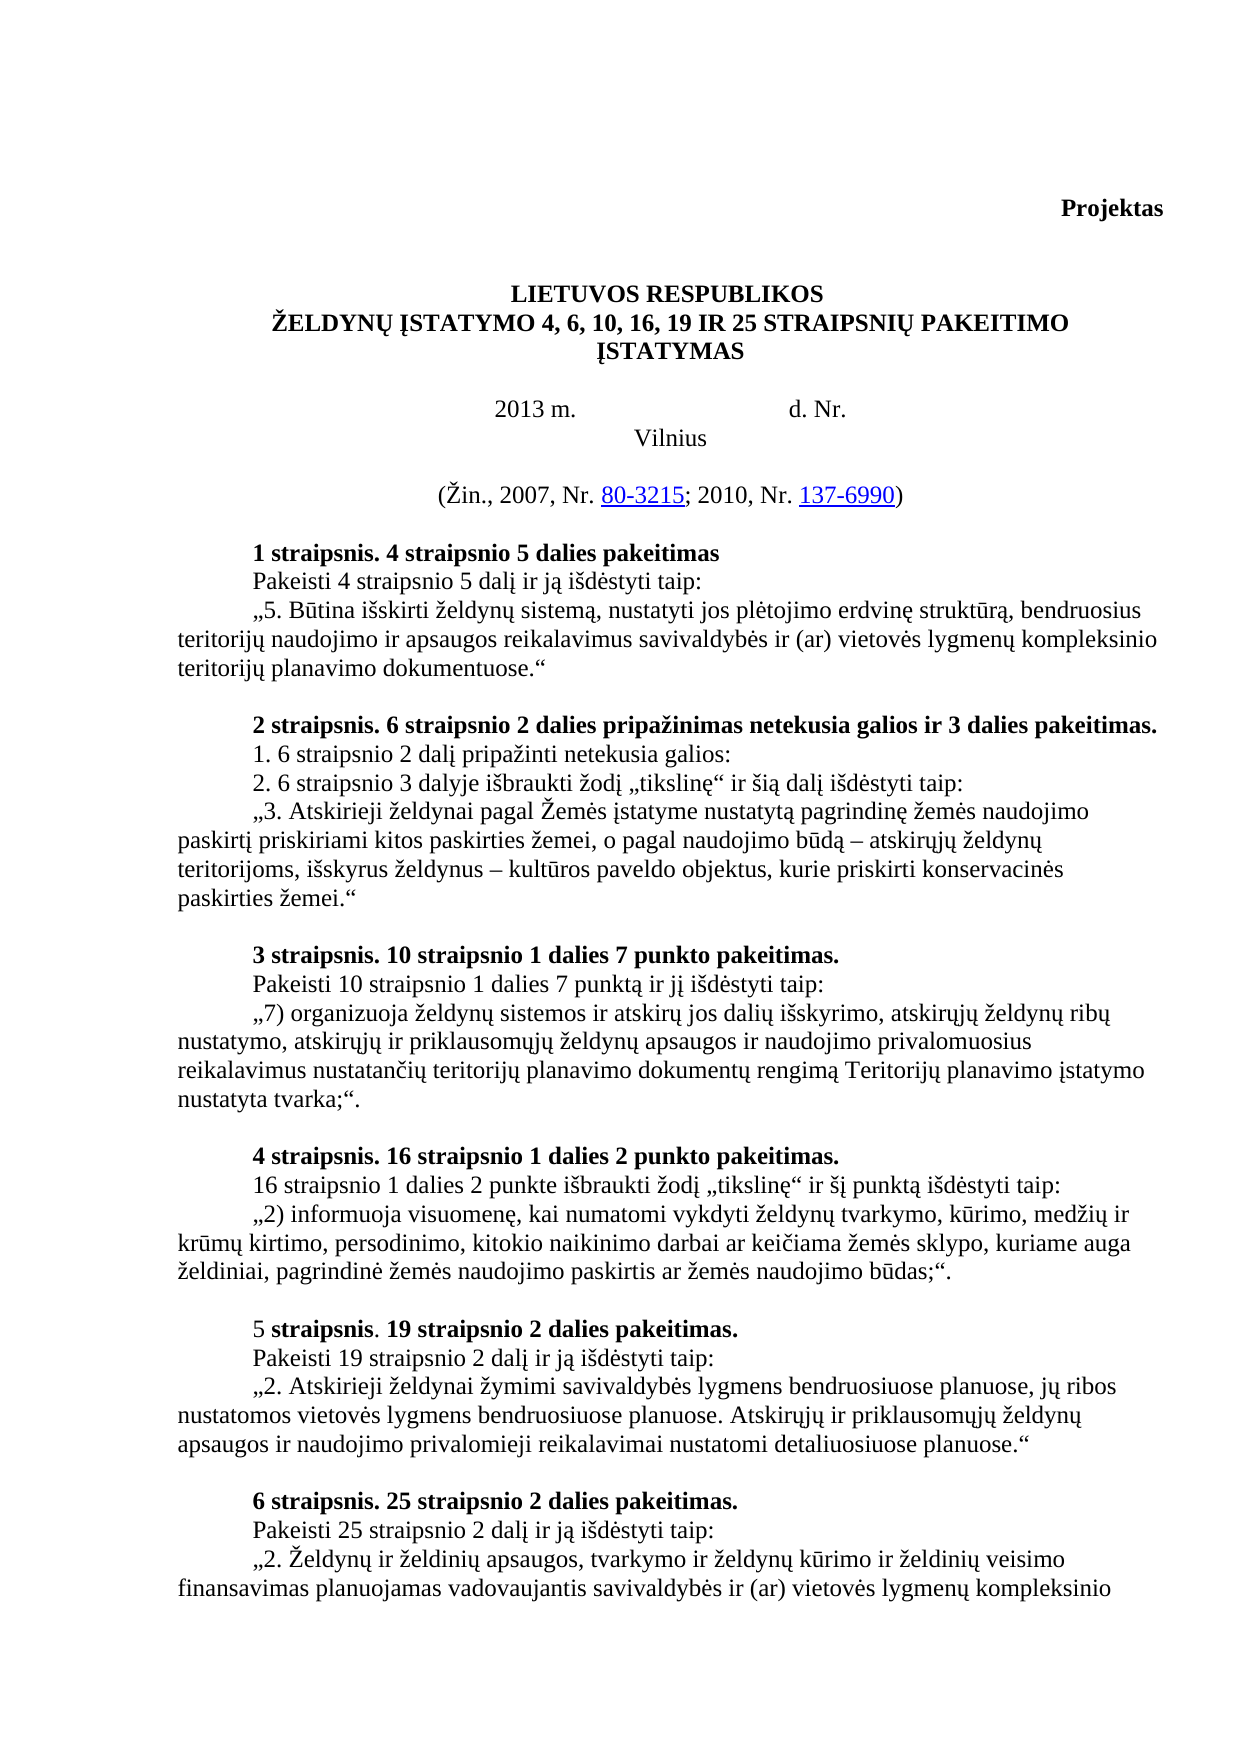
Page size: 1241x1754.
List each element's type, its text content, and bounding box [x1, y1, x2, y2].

text 16 straipsnio 1 dalies 2 punkte išbraukti žodį „tikslinę“ ir šį punktą išdėstyti taip: [177, 1170, 1163, 1199]
text „7) organizuoja želdynų sistemos ir atskirų jos dalių išskyrimo, atskirųjų želdynų ribų nustatymo, atskirųjų ir priklausomųjų želdynų apsaugos ir naudojimo privalomuosius reikalavimus nustatančių teritorijų planavimo dokumentų rengimą Teritorijų planavimo įstatymo nustatyta tvarka;“. [177, 998, 1163, 1113]
text „5. Būtina išskirti želdynų sistemą, nustatyti jos plėtojimo erdvinę struktūrą, bendruosius teritorijų naudojimo ir apsaugos reikalavimus savivaldybės ir (ar) vietovės lygmenų kompleksinio teritorijų planavimo dokumentuose.“ [177, 595, 1163, 681]
text 1. 6 straipsnio 2 dalį pripažinti netekusia galios: [177, 739, 1163, 768]
text 4 straipsnis. 16 straipsnio 1 dalies 2 punkto pakeitimas. [177, 1141, 1163, 1170]
text 2 straipsnis. 6 straipsnio 2 dalies pripažinimas netekusia galios ir 3 dalies pakeitimas. [177, 710, 1163, 739]
text Pakeisti 10 straipsnio 1 dalies 7 punktą ir jį išdėstyti taip: [177, 969, 1163, 998]
text 2013 m. d. Nr. [177, 394, 1163, 423]
text „3. Atskirieji želdynai pagal Žemės įstatyme nustatytą pagrindinę žemės naudojimo paskirtį priskiriami kitos paskirties žemei, o pagal naudojimo būdą – atskirųjų želdynų teritorijoms, išskyrus želdynus – kultūros paveldo objektus, kurie priskirti konservacinės paskirties žemei.“ [177, 796, 1163, 911]
text 3 straipsnis. 10 straipsnio 1 dalies 7 punkto pakeitimas. [177, 940, 1163, 969]
text 2. 6 straipsnio 3 dalyje išbraukti žodį „tikslinę“ ir šią dalį išdėstyti taip: [177, 768, 1163, 796]
text Projektas [177, 193, 1163, 221]
text 5 straipsnis. 19 straipsnio 2 dalies pakeitimas. [177, 1314, 1163, 1343]
text Vilnius [177, 423, 1163, 451]
text Pakeisti 19 straipsnio 2 dalį ir ją išdėstyti taip: [177, 1343, 1163, 1371]
text ŽELDYNŲ ĮSTATYMO 4, 6, 10, 16, 19 IR 25 STRAIPSNIŲ PAKEITIMO [177, 308, 1163, 336]
text „2) informuoja visuomenę, kai numatomi vykdyti želdynų tvarkymo, kūrimo, medžių ir krūmų kirtimo, persodinimo, kitokio naikinimo darbai ar keičiama žemės sklypo, kuriame auga želdiniai, pagrindinė žemės naudojimo paskirtis ar žemės naudojimo būdas;“. [177, 1199, 1163, 1285]
text 6 straipsnis. 25 straipsnio 2 dalies pakeitimas. [177, 1486, 1163, 1515]
text Pakeisti 25 straipsnio 2 dalį ir ją išdėstyti taip: [177, 1515, 1163, 1544]
text „2. Atskirieji želdynai žymimi savivaldybės lygmens bendruosiuose planuose, jų ribos nustatomos vietovės lygmens bendruosiuose planuose. Atskirųjų ir priklausomųjų želdynų apsaugos ir naudojimo privalomieji reikalavimai nustatomi detaliuosiuose planuose.“ [177, 1371, 1163, 1458]
text „2. Želdynų ir želdinių apsaugos, tvarkymo ir želdynų kūrimo ir želdinių veisimo finansavimas planuojamas vadovaujantis savivaldybės ir (ar) vietovės lygmenų kompleksinio [177, 1544, 1163, 1601]
text (Žin., 2007, Nr. 80-3215; 2010, Nr. 137-6990) [177, 480, 1163, 509]
text Pakeisti 4 straipsnio 5 dalį ir ją išdėstyti taip: [177, 566, 1163, 595]
text LIETUVOS RESPUBLIKOS [177, 279, 1163, 308]
text ĮSTATYMAS [177, 336, 1163, 365]
text 1 straipsnis. 4 straipsnio 5 dalies pakeitimas [177, 538, 1163, 566]
